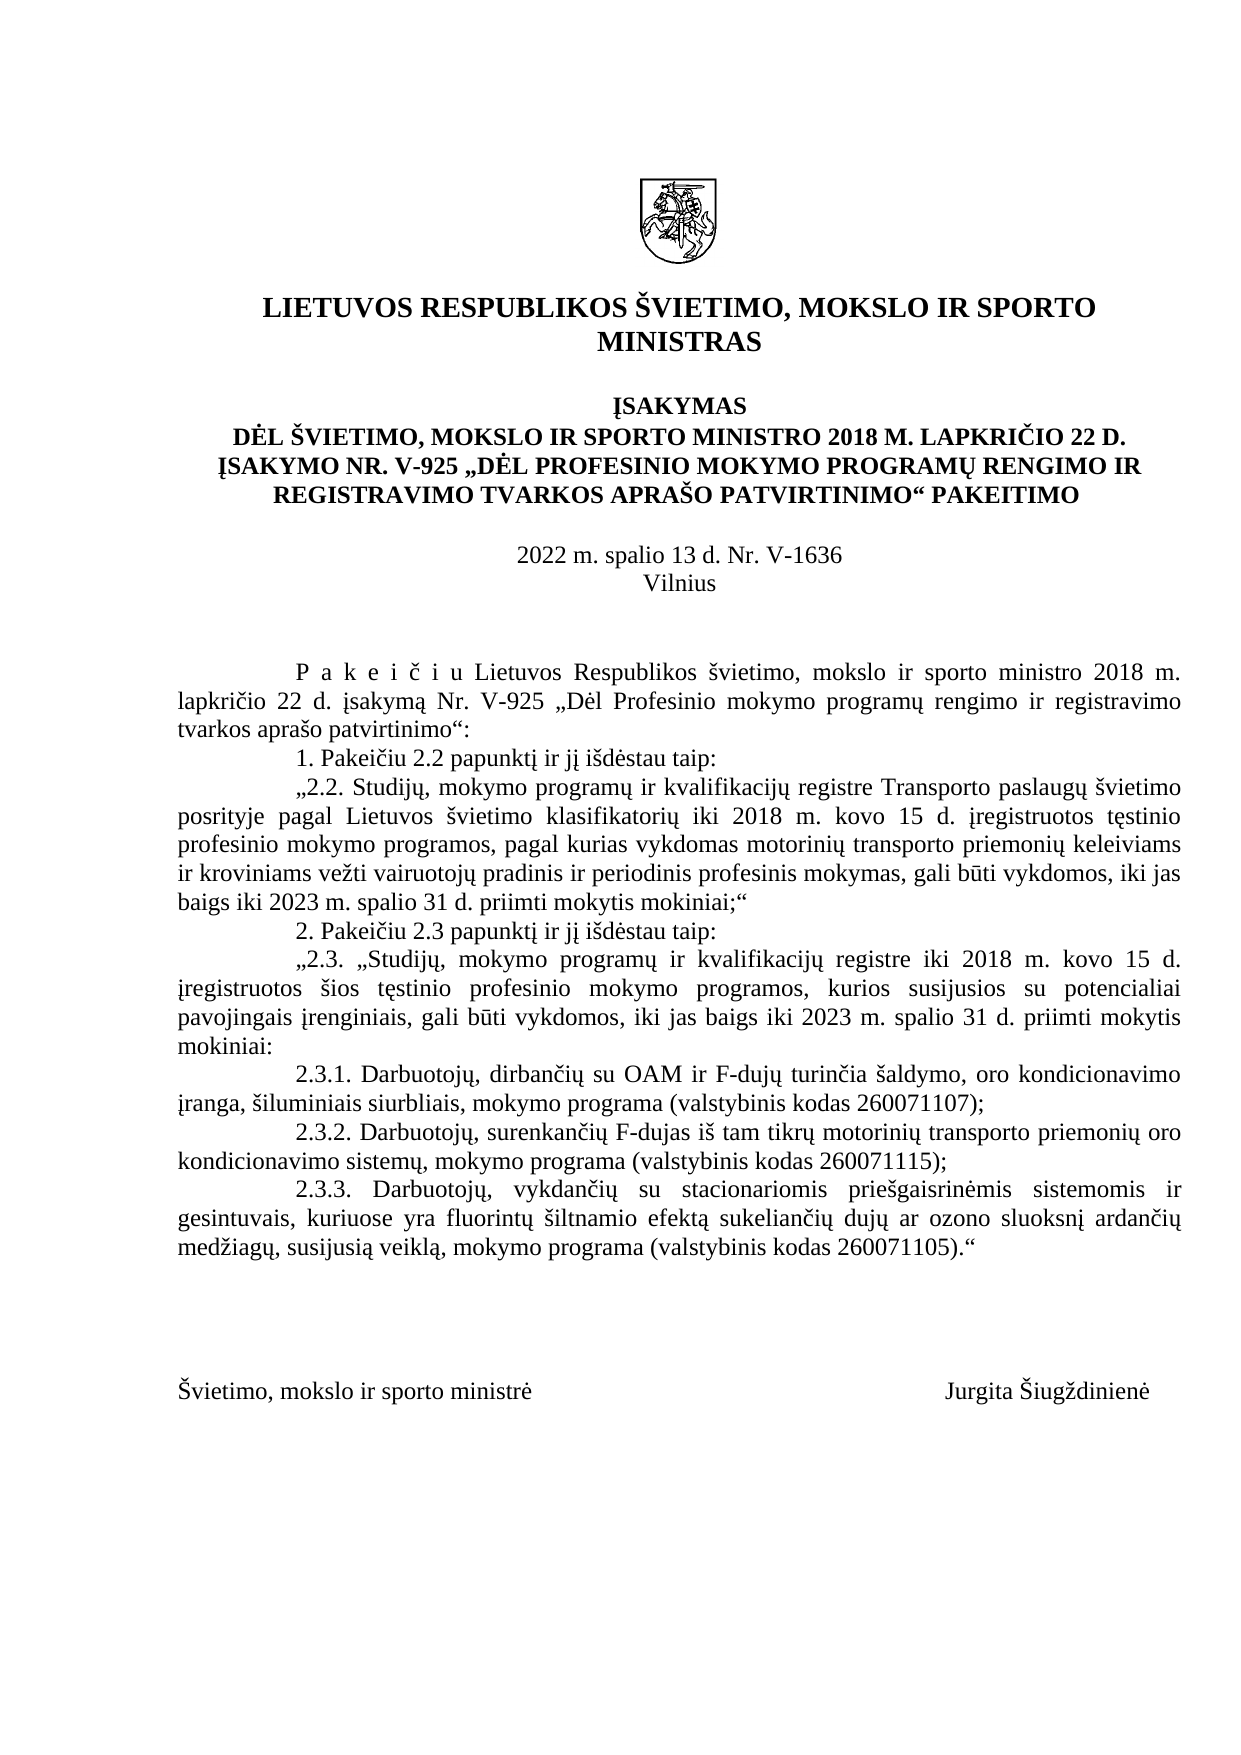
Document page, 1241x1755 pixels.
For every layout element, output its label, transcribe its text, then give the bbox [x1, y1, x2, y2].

text P a k e i č i u Lietuvos Respublikos švietimo, mokslo ir sporto ministro 2018 m. lapkričio 22 d. įsakymą Nr. V-925 „Dėl Profesinio mokymo programų rengimo ir registravimo tvarkos aprašo patvirtinimo“: [177, 657, 1182, 743]
text ĮSAKYMAS [177, 391, 1182, 420]
text „2.3. „Studijų, mokymo programų ir kvalifikacijų registre iki 2018 m. kovo 15 d. įregistruotos šios tęstinio profesinio mokymo programos, kurios susijusios su potencialiai pavojingais įrenginiais, gali būti vykdomos, iki jas baigs iki 2023 m. spalio 31 d. priimti mokytis mokiniai: [177, 944, 1182, 1059]
text 1. Pakeičiu 2.2 papunktį ir jį išdėstau taip: [177, 743, 1182, 772]
text „2.2. Studijų, mokymo programų ir kvalifikacijų registre Transporto paslaugų švietimo posrityje pagal Lietuvos švietimo klasifikatorių iki 2018 m. kovo 15 d. įregistruotos tęstinio profesinio mokymo programos, pagal kurias vykdomas motorinių transporto priemonių keleiviams ir kroviniams vežti vairuotojų pradinis ir periodinis profesinis mokymas, gali būti vykdomos, iki jas baigs iki 2023 m. spalio 31 d. priimti mokytis mokiniai;“ [177, 772, 1182, 916]
text LIETUVOS RESPUBLIKOS ŠVIETIMO, MOKSLO IR SPORTO MINISTRAS [177, 291, 1182, 358]
text 2.3.1. Darbuotojų, dirbančių su OAM ir F-dujų turinčia šaldymo, oro kondicionavimo įranga, šiluminiais siurbliais, mokymo programa (valstybinis kodas 260071107); [177, 1059, 1182, 1117]
subtitle 2022 m. spalio 13 d. Nr. V-1636 [177, 540, 1182, 568]
text 2.3.2. Darbuotojų, surenkančių F-dujas iš tam tikrų motorinių transporto priemonių oro kondicionavimo sistemų, mokymo programa (valstybinis kodas 260071115); [177, 1117, 1182, 1174]
text 2. Pakeičiu 2.3 papunktį ir jį išdėstau taip: [177, 916, 1182, 944]
text DĖL ŠVIETIMO, MOKSLO IR SPORTO MINISTRO 2018 M. LAPKRIČIO 22 D. ĮSAKYMO NR. V-925 „DĖL PROFESINIO MOKYMO PROGRAMŲ RENGIMO IR REGISTRAVIMO TVARKOS APRAŠO PATVIRTINIMO“ PAKEITIMO [177, 422, 1182, 508]
text Vilnius [177, 568, 1182, 597]
text Švietimo, mokslo ir sporto ministrė Jurgita Šiugždinienė [177, 1376, 1182, 1404]
text 2.3.3. Darbuotojų, vykdančių su stacionariomis priešgaisrinėmis sistemomis ir gesintuvais, kuriuose yra fluorintų šiltnamio efektą sukeliančių dujų ar ozono sluoksnį ardančių medžiagų, susijusią veiklą, mokymo programa (valstybinis kodas 260071105).“ [177, 1174, 1182, 1261]
